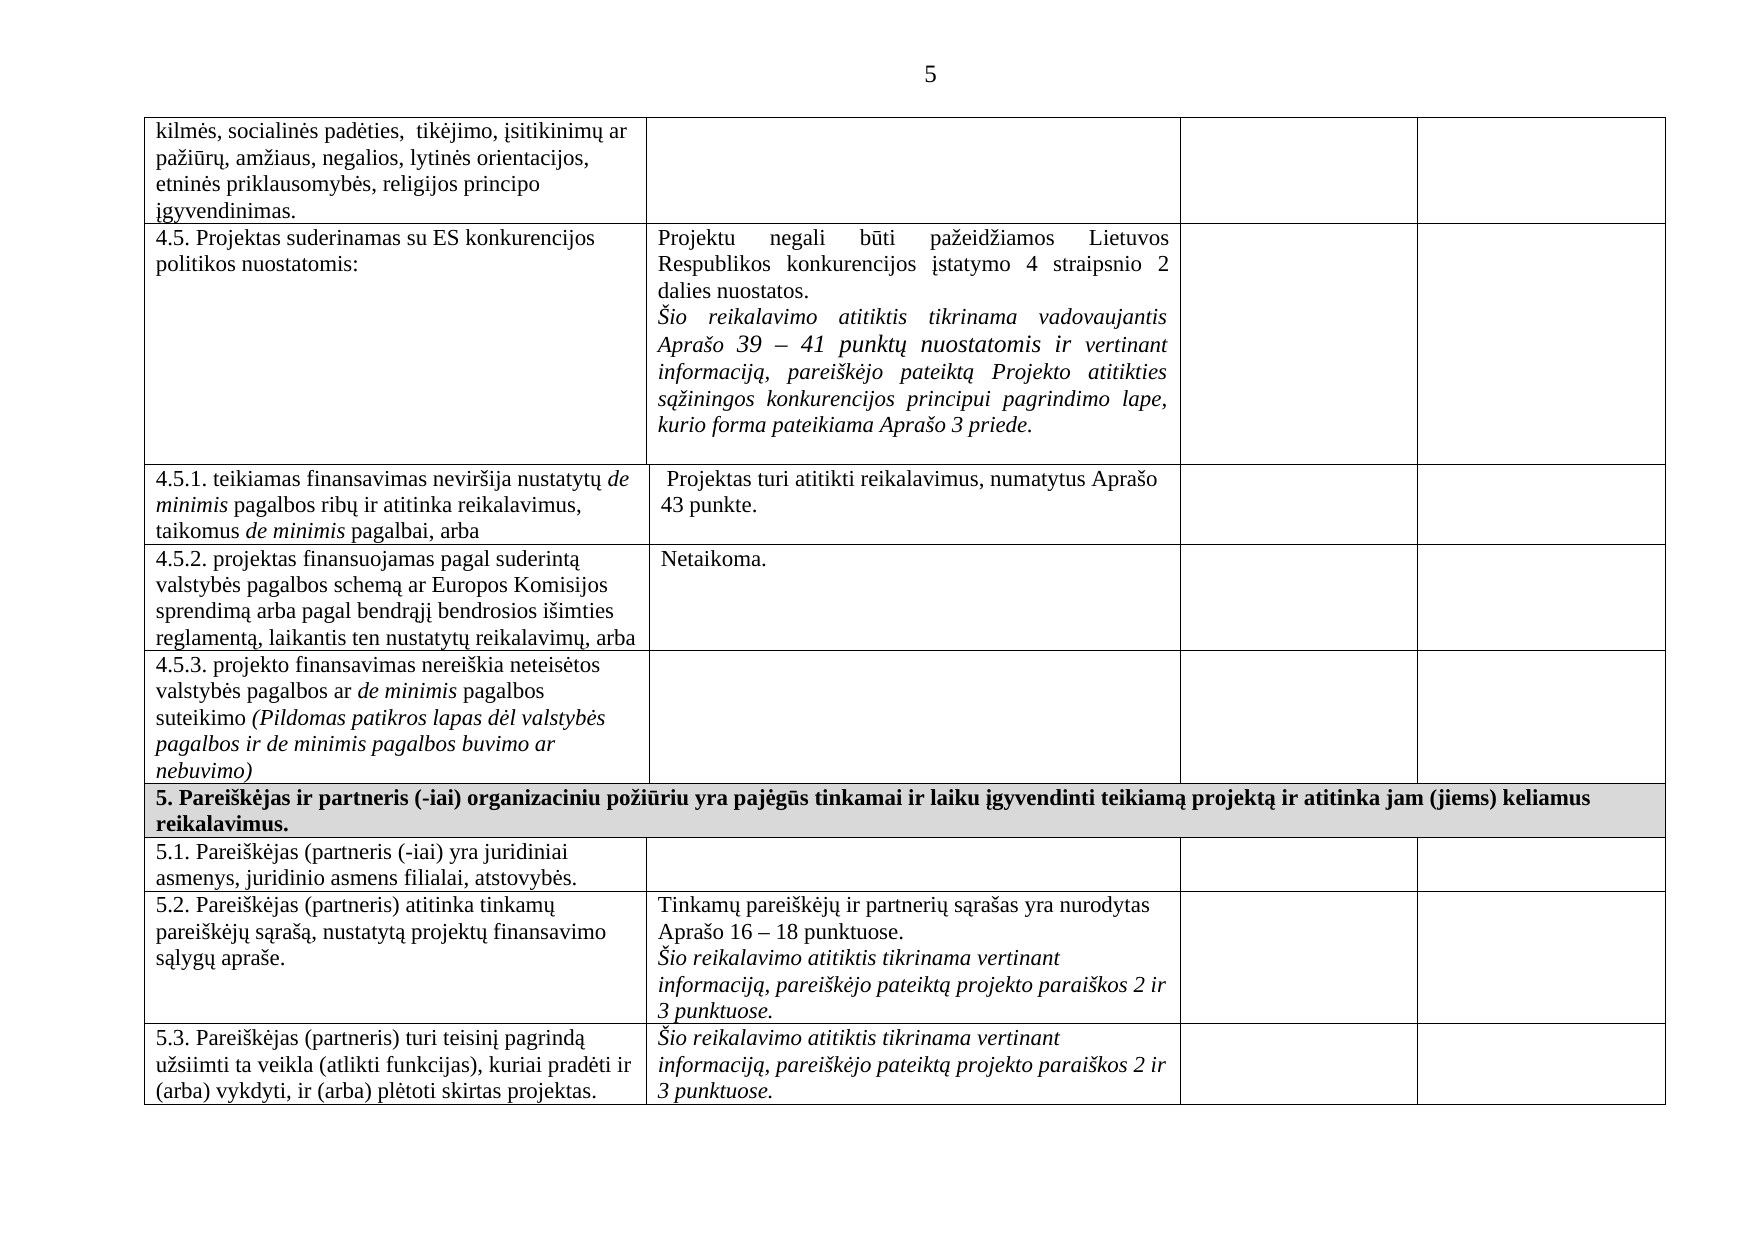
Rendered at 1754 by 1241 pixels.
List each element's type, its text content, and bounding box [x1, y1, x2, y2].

table_cell [1418, 838, 1665, 891]
table_cell [1181, 118, 1417, 223]
table_cell [1181, 224, 1417, 464]
table_cell 4.5.3. projekto finansavimas nereiškia neteisėtos valstybės pagalbos ar de minimis pagalbos suteikimo (Pildomas patikros lapas dėl valstybės pagalbos ir de minimis pagalbos buvimo ar nebuvimo) [145, 651, 649, 783]
table_cell [1418, 545, 1665, 650]
table_cell Tinkamų pareiškėjų ir partnerių sąrašas yra nurodytas Aprašo 16 – 18 punktuose. Šio reikalavimo atitiktis tikrinama vertinant informaciją, pareiškėjo pateiktą projekto paraiškos 2 ir 3 punktuose. [647, 892, 1180, 1023]
table_cell 4.5. Projektas suderinamas su ES konkurencijos politikos nuostatomis: [145, 224, 646, 464]
table_cell [1418, 892, 1665, 1023]
table_cell [1181, 838, 1417, 891]
table_cell 5.1. Pareiškėjas (partneris (-iai) yra juridiniai asmenys, juridinio asmens filialai, atstovybės. [145, 838, 646, 891]
table_cell [1418, 224, 1665, 464]
table_cell Projektas turi atitikti reikalavimus, numatytus Aprašo 43 punkte. [650, 465, 1180, 544]
table_cell 4.5.1. teikiamas finansavimas neviršija nustatytų de minimis pagalbos ribų ir atitinka reikalavimus, taikomus de minimis pagalbai, arba [145, 465, 649, 544]
table_cell [1418, 1024, 1665, 1103]
table_cell [1181, 651, 1417, 783]
table_cell 5.3. Pareiškėjas (partneris) turi teisinį pagrindą užsiimti ta veikla (atlikti funkcijas), kuriai pradėti ir (arba) vykdyti, ir (arba) plėtoti skirtas projektas. [145, 1024, 646, 1103]
table_cell Netaikoma. [650, 545, 1180, 650]
table_cell [1418, 651, 1665, 783]
table_cell 5.2. Pareiškėjas (partneris) atitinka tinkamų pareiškėjų sąrašą, nustatytą projektų finansavimo sąlygų apraše. [145, 892, 646, 1023]
table_cell [1181, 1024, 1417, 1103]
table_cell Projektu negali būti pažeidžiamos Lietuvos Respublikos konkurencijos įstatymo 4 straipsnio 2 dalies nuostatos. Šio reikalavimo atitiktis tikrinama vadovaujantis Aprašo 39 – 41 punktų nuostatomis ir vertinant informaciją, pareiškėjo pateiktą Projekto atitikties sąžiningos konkurencijos principui pagrindimo lape, kurio forma pateikiama Aprašo 3 priede. [647, 224, 1180, 464]
table_cell [1418, 118, 1665, 223]
table_cell 5. Pareiškėjas ir partneris (-iai) organizaciniu požiūriu yra pajėgūs tinkamai ir laiku įgyvendinti teikiamą projektą ir atitinka jam (jiems) keliamus reikalavimus. [145, 784, 1665, 837]
table_cell [647, 838, 1180, 891]
table_cell Šio reikalavimo atitiktis tikrinama vertinant informaciją, pareiškėjo pateiktą projekto paraiškos 2 ir 3 punktuose. [647, 1024, 1180, 1103]
table_cell [1181, 892, 1417, 1023]
table_cell [1181, 545, 1417, 650]
table_cell [650, 651, 1180, 783]
table_cell [1181, 465, 1417, 544]
table_cell [1418, 465, 1665, 544]
table_cell [647, 118, 1180, 223]
table_cell kilmės, socialinės padėties, tikėjimo, įsitikinimų ar pažiūrų, amžiaus, negalios, lytinės orientacijos, etninės priklausomybės, religijos principo įgyvendinimas. [145, 118, 646, 223]
table_cell 4.5.2. projektas finansuojamas pagal suderintą valstybės pagalbos schemą ar Europos Komisijos sprendimą arba pagal bendrąjį bendrosios išimties reglamentą, laikantis ten nustatytų reikalavimų, arba [145, 545, 649, 650]
